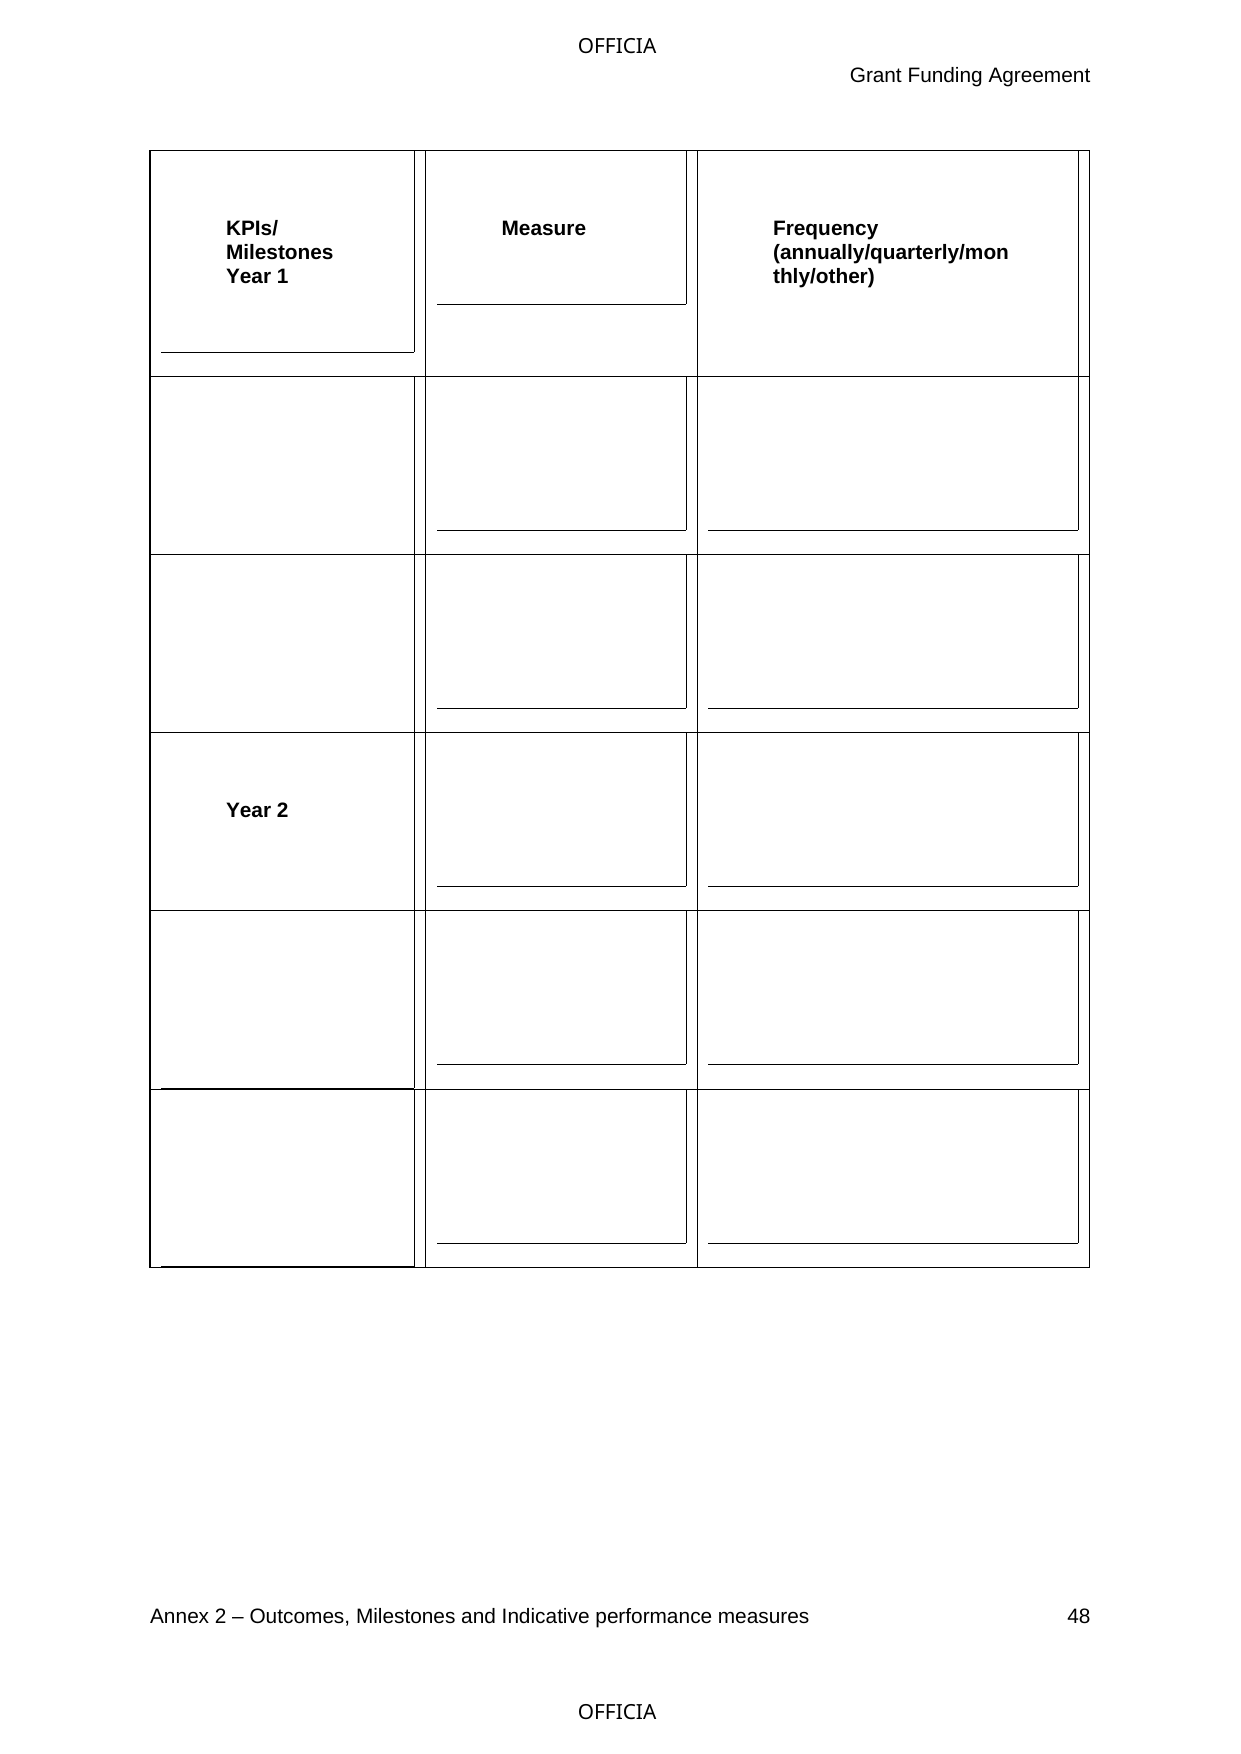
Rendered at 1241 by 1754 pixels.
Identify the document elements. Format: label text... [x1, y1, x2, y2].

table_header [1079, 151, 1089, 376]
table_header Measure [426, 151, 697, 376]
table_cell [698, 377, 1089, 554]
table_cell [151, 555, 414, 732]
table_cell [151, 377, 414, 554]
table_cell [415, 911, 425, 1088]
table_cell Year 2 [151, 733, 414, 910]
table_cell [151, 1090, 414, 1267]
table_cell [151, 911, 414, 1088]
table_cell [415, 555, 425, 732]
table_cell [415, 1090, 425, 1267]
table_cell [426, 1090, 697, 1267]
table_cell [426, 377, 697, 554]
table_cell [698, 733, 1089, 910]
table_cell [415, 377, 425, 554]
table_cell [426, 733, 697, 910]
table_cell [426, 911, 697, 1088]
table_header KPIs/ Milestones Year 1 [151, 151, 425, 376]
table_cell [415, 733, 425, 910]
table_header Frequency (annually/quarterly/monthly/other) [698, 151, 1078, 376]
table_cell [698, 1090, 1089, 1267]
table_cell [426, 555, 697, 732]
table_cell [698, 911, 1089, 1088]
table_cell [698, 555, 1089, 732]
